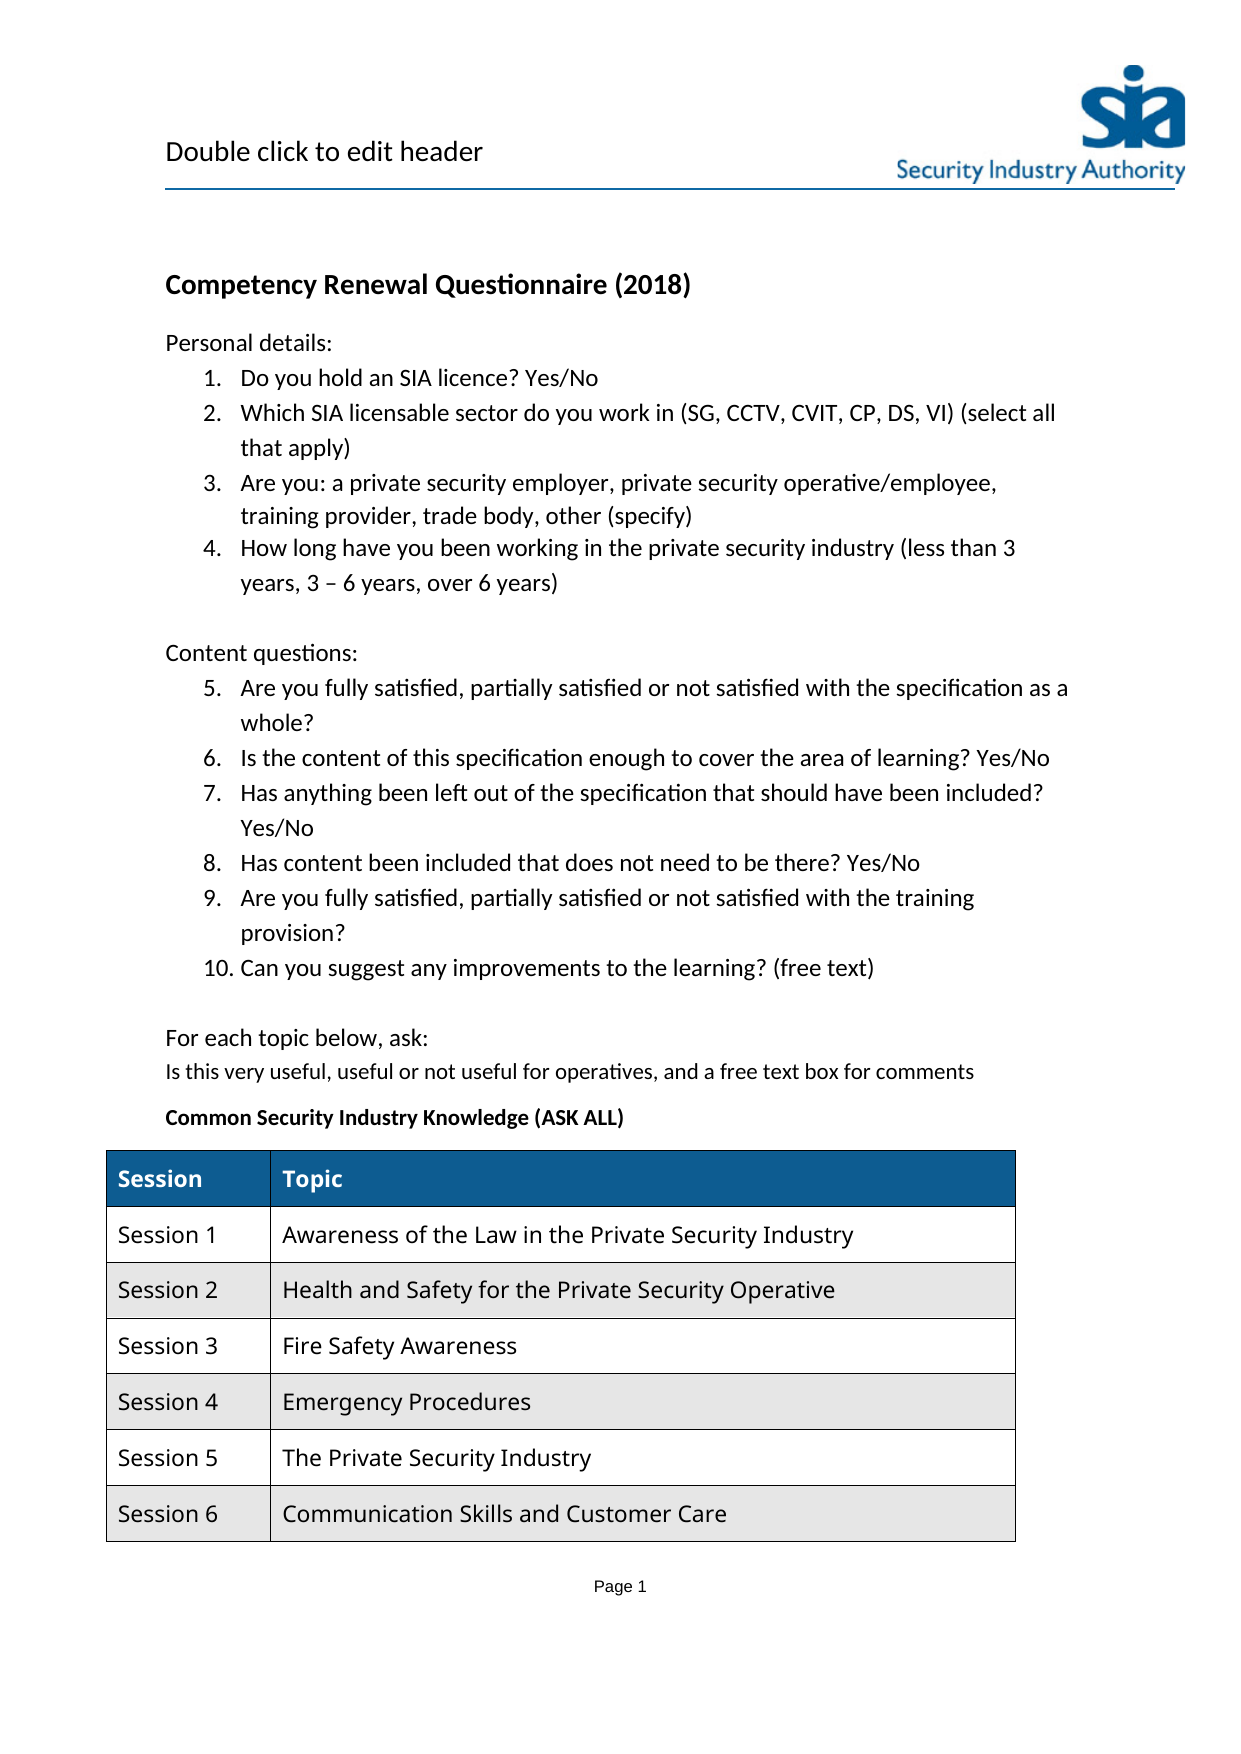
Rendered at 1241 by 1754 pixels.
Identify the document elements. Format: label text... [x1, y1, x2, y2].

list Has anything been left out of the specification that should have been included? Yes/No [203, 777, 1075, 843]
table_cell Awareness of the Law in the Private Security Industry [271, 1207, 1015, 1262]
list Are you fully satisfied, partially satisfied or not satisfied with the training provision? [203, 882, 1075, 948]
list Do you hold an SIA licence? Yes/No [203, 363, 1075, 393]
list Are you fully satisfied, partially satisfied or not satisfied with the specification as a whole? [203, 672, 1075, 738]
table_cell Fire Safety Awareness [271, 1319, 1015, 1373]
table_cell Session 1 [107, 1207, 270, 1262]
text Is this very useful, useful or not useful for operatives, and a free text box for comments [165, 1057, 1075, 1085]
table_cell Emergency Procedures [271, 1374, 1015, 1429]
list How long have you been working in the private security industry (less than 3 years, 3 – 6 years, over 6 years) [203, 532, 1075, 598]
table_cell Session 4 [107, 1374, 270, 1429]
list Which SIA licensable sector do you work in (SG, CCTV, CVIT, CP, DS, VI) (select all that apply) [203, 398, 1075, 463]
text Common Security Industry Knowledge (ASK ALL) [165, 1103, 1075, 1132]
table_cell Health and Safety for the Private Security Operative [271, 1263, 1015, 1317]
table_cell Session 3 [107, 1319, 270, 1373]
table_header Session [107, 1151, 270, 1206]
table_cell Communication Skills and Customer Care [271, 1486, 1015, 1541]
text Competency Renewal Questionnaire (2018) [165, 266, 1075, 301]
table_cell Session 5 [107, 1430, 270, 1485]
text Personal details: [165, 328, 1075, 358]
list Are you: a private security employer, private security operative/employee, training provider, trade body, other (specify) [203, 468, 1075, 530]
table_cell Session 2 [107, 1263, 270, 1317]
table_header Topic [271, 1151, 1015, 1206]
table_cell Session 6 [107, 1486, 270, 1541]
table_cell The Private Security Industry [271, 1430, 1015, 1485]
list Can you suggest any improvements to the learning? (free text) [203, 952, 1075, 983]
text For each topic below, ask: [165, 1022, 1075, 1053]
list Has content been included that does not need to be there? Yes/No [203, 847, 1075, 878]
list Is the content of this specification enough to cover the area of learning? Yes/No [203, 742, 1075, 773]
text Content questions: [165, 637, 1075, 668]
